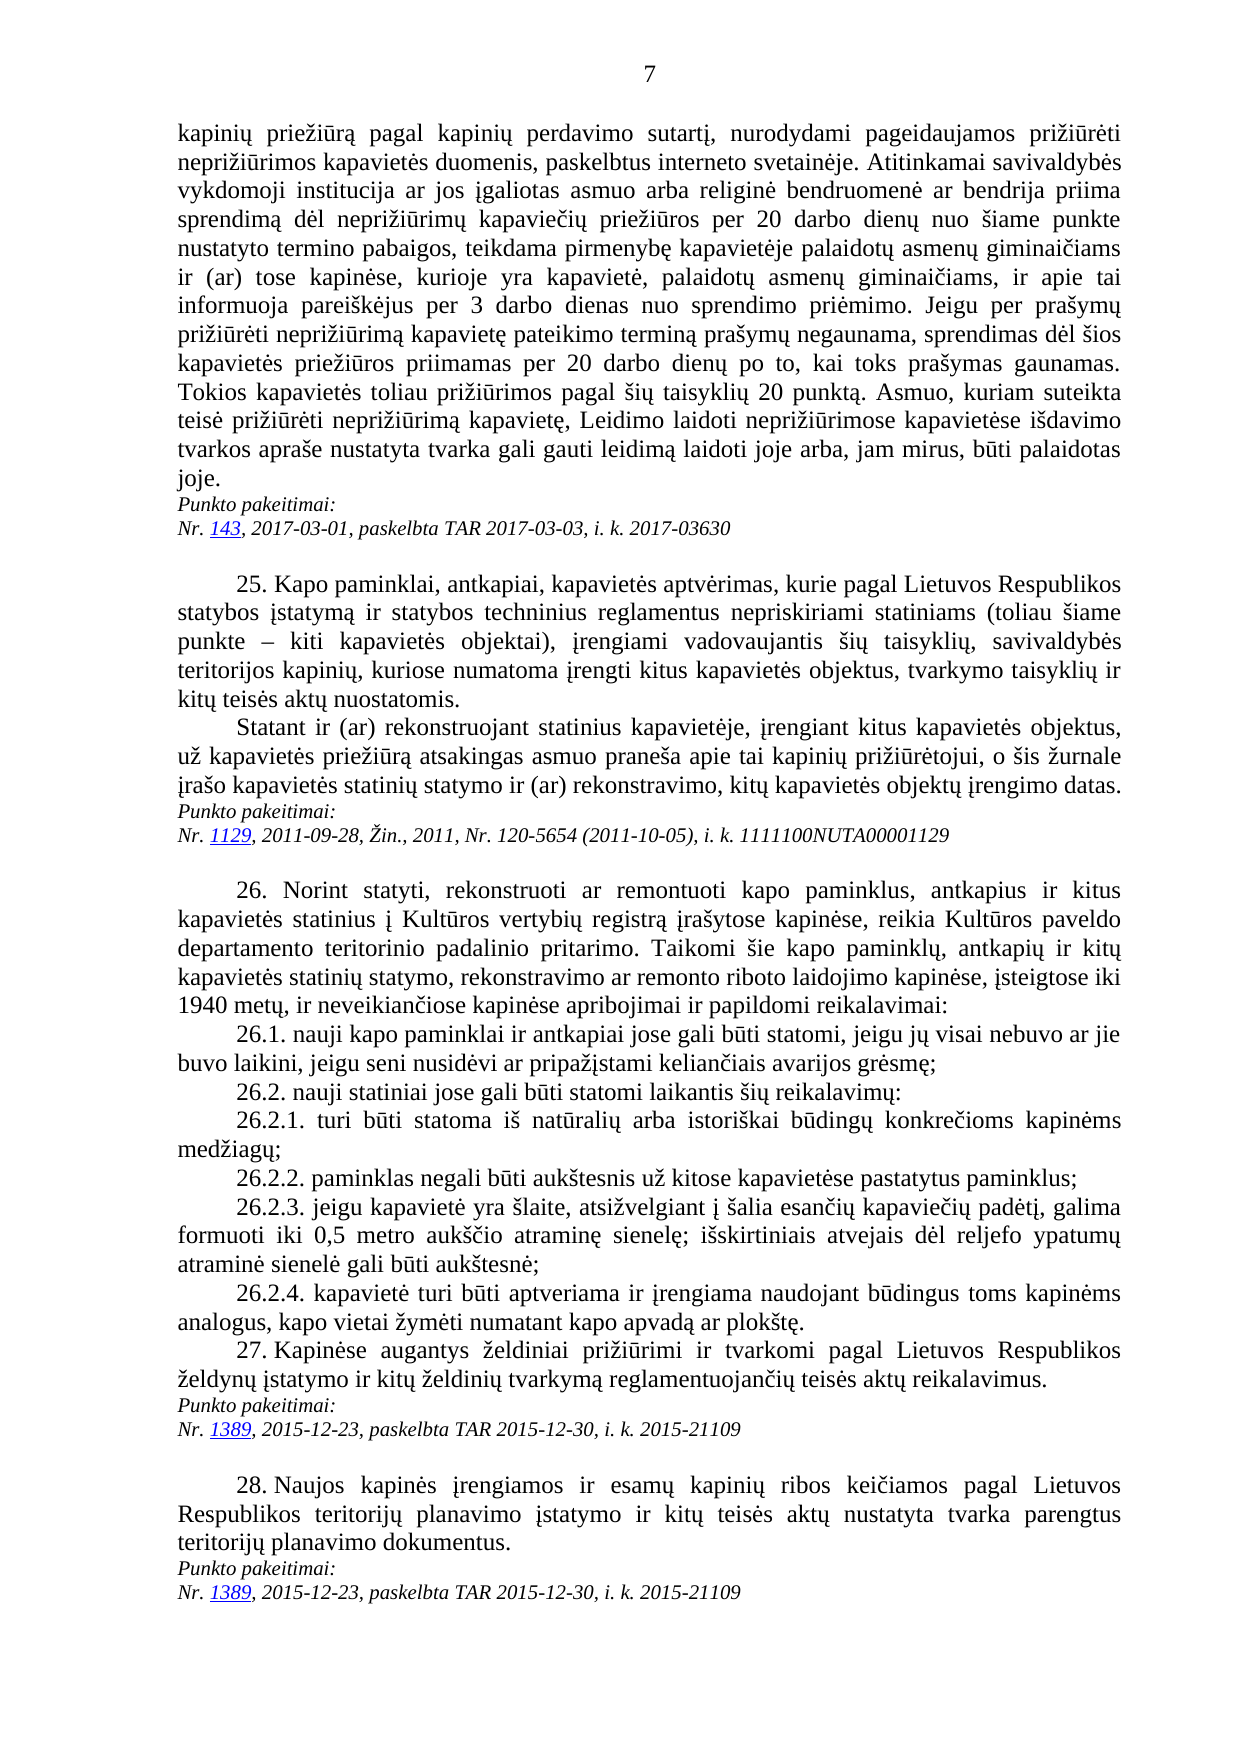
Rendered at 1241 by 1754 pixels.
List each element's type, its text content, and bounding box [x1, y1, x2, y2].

text Nr. 143, 2017-03-01, paskelbta TAR 2017-03-03, i. k. 2017-03630 [177, 516, 1122, 540]
text Punkto pakeitimai: [177, 1556, 1122, 1580]
text 26.2.2. paminklas negali būti aukštesnis už kitose kapavietėse pastatytus paminklus; [177, 1163, 1122, 1192]
text Punkto pakeitimai: [177, 492, 1122, 516]
text Nr. 1389, 2015-12-23, paskelbta TAR 2015-12-30, i. k. 2015-21109 [177, 1580, 1122, 1604]
text 26. Norint statyti, rekonstruoti ar remontuoti kapo paminklus, antkapius ir kitus kapavietės statinius į Kultūros vertybių registrą įrašytose kapinėse, reikia Kultūros paveldo departamento teritorinio padalinio pritarimo. Taikomi šie kapo paminklų, antkapių ir kitų kapavietės statinių statymo, rekonstravimo ar remonto riboto laidojimo kapinėse, įsteigtose iki 1940 metų, ir neveikiančiose kapinėse apribojimai ir papildomi reikalavimai: [177, 876, 1122, 1019]
text Punkto pakeitimai: [177, 799, 1122, 823]
text 26.2.1. turi būti statoma iš natūralių arba istoriškai būdingų konkrečioms kapinėms medžiagų; [177, 1106, 1122, 1163]
text Nr. 1129, 2011-09-28, Žin., 2011, Nr. 120-5654 (2011-10-05), i. k. 1111100NUTA00001129 [177, 823, 1122, 847]
text Nr. 1389, 2015-12-23, paskelbta TAR 2015-12-30, i. k. 2015-21109 [177, 1417, 1122, 1441]
text 26.2. nauji statiniai jose gali būti statomi laikantis šių reikalavimų: [177, 1077, 1122, 1106]
text 27. Kapinėse augantys želdiniai prižiūrimi ir tvarkomi pagal Lietuvos Respublikos želdynų įstatymo ir kitų želdinių tvarkymą reglamentuojančių teisės aktų reikalavimus. [177, 1336, 1122, 1393]
text Punkto pakeitimai: [177, 1393, 1122, 1417]
text 26.2.4. kapavietė turi būti aptveriama ir įrengiama naudojant būdingus toms kapinėms analogus, kapo vietai žymėti numatant kapo apvadą ar plokštę. [177, 1278, 1122, 1336]
text 28. Naujos kapinės įrengiamos ir esamų kapinių ribos keičiamos pagal Lietuvos Respublikos teritorijų planavimo įstatymo ir kitų teisės aktų nustatyta tvarka parengtus teritorijų planavimo dokumentus. [177, 1470, 1122, 1556]
text Statant ir (ar) rekonstruojant statinius kapavietėje, įrengiant kitus kapavietės objektus, už kapavietės priežiūrą atsakingas asmuo praneša apie tai kapinių prižiūrėtojui, o šis žurnale įrašo kapavietės statinių statymo ir (ar) rekonstravimo, kitų kapavietės objektų įrengimo datas. [177, 712, 1122, 799]
text 26.1. nauji kapo paminklai ir antkapiai jose gali būti statomi, jeigu jų visai nebuvo ar jie buvo laikini, jeigu seni nusidėvi ar pripažįstami keliančiais avarijos grėsmę; [177, 1019, 1122, 1077]
text 25. Kapo paminklai, antkapiai, kapavietės aptvėrimas, kurie pagal Lietuvos Respublikos statybos įstatymą ir statybos techninius reglamentus nepriskiriami statiniams (toliau šiame punkte – kiti kapavietės objektai), įrengiami vadovaujantis šių taisyklių, savivaldybės teritorijos kapinių, kuriose numatoma įrengti kitus kapavietės objektus, tvarkymo taisyklių ir kitų teisės aktų nuostatomis. [177, 569, 1122, 712]
text kapinių priežiūrą pagal kapinių perdavimo sutartį, nurodydami pageidaujamos prižiūrėti neprižiūrimos kapavietės duomenis, paskelbtus interneto svetainėje. Atitinkamai savivaldybės vykdomoji institucija ar jos įgaliotas asmuo arba religinė bendruomenė ar bendrija priima sprendimą dėl neprižiūrimų kapaviečių priežiūros per 20 darbo dienų nuo šiame punkte nustatyto termino pabaigos, teikdama pirmenybę kapavietėje palaidotų asmenų giminaičiams ir (ar) tose kapinėse, kurioje yra kapavietė, palaidotų asmenų giminaičiams, ir apie tai informuoja pareiškėjus per 3 darbo dienas nuo sprendimo priėmimo. Jeigu per prašymų prižiūrėti neprižiūrimą kapavietę pateikimo terminą prašymų negaunama, sprendimas dėl šios kapavietės priežiūros priimamas per 20 darbo dienų po to, kai toks prašymas gaunamas. Tokios kapavietės toliau prižiūrimos pagal šių taisyklių 20 punktą. Asmuo, kuriam suteikta teisė prižiūrėti neprižiūrimą kapavietę, Leidimo laidoti neprižiūrimose kapavietėse išdavimo tvarkos apraše nustatyta tvarka gali gauti leidimą laidoti joje arba, jam mirus, būti palaidotas joje. [177, 118, 1122, 492]
text 26.2.3. jeigu kapavietė yra šlaite, atsižvelgiant į šalia esančių kapaviečių padėtį, galima formuoti iki 0,5 metro aukščio atraminę sienelę; išskirtiniais atvejais dėl reljefo ypatumų atraminė sienelė gali būti aukštesnė; [177, 1192, 1122, 1278]
